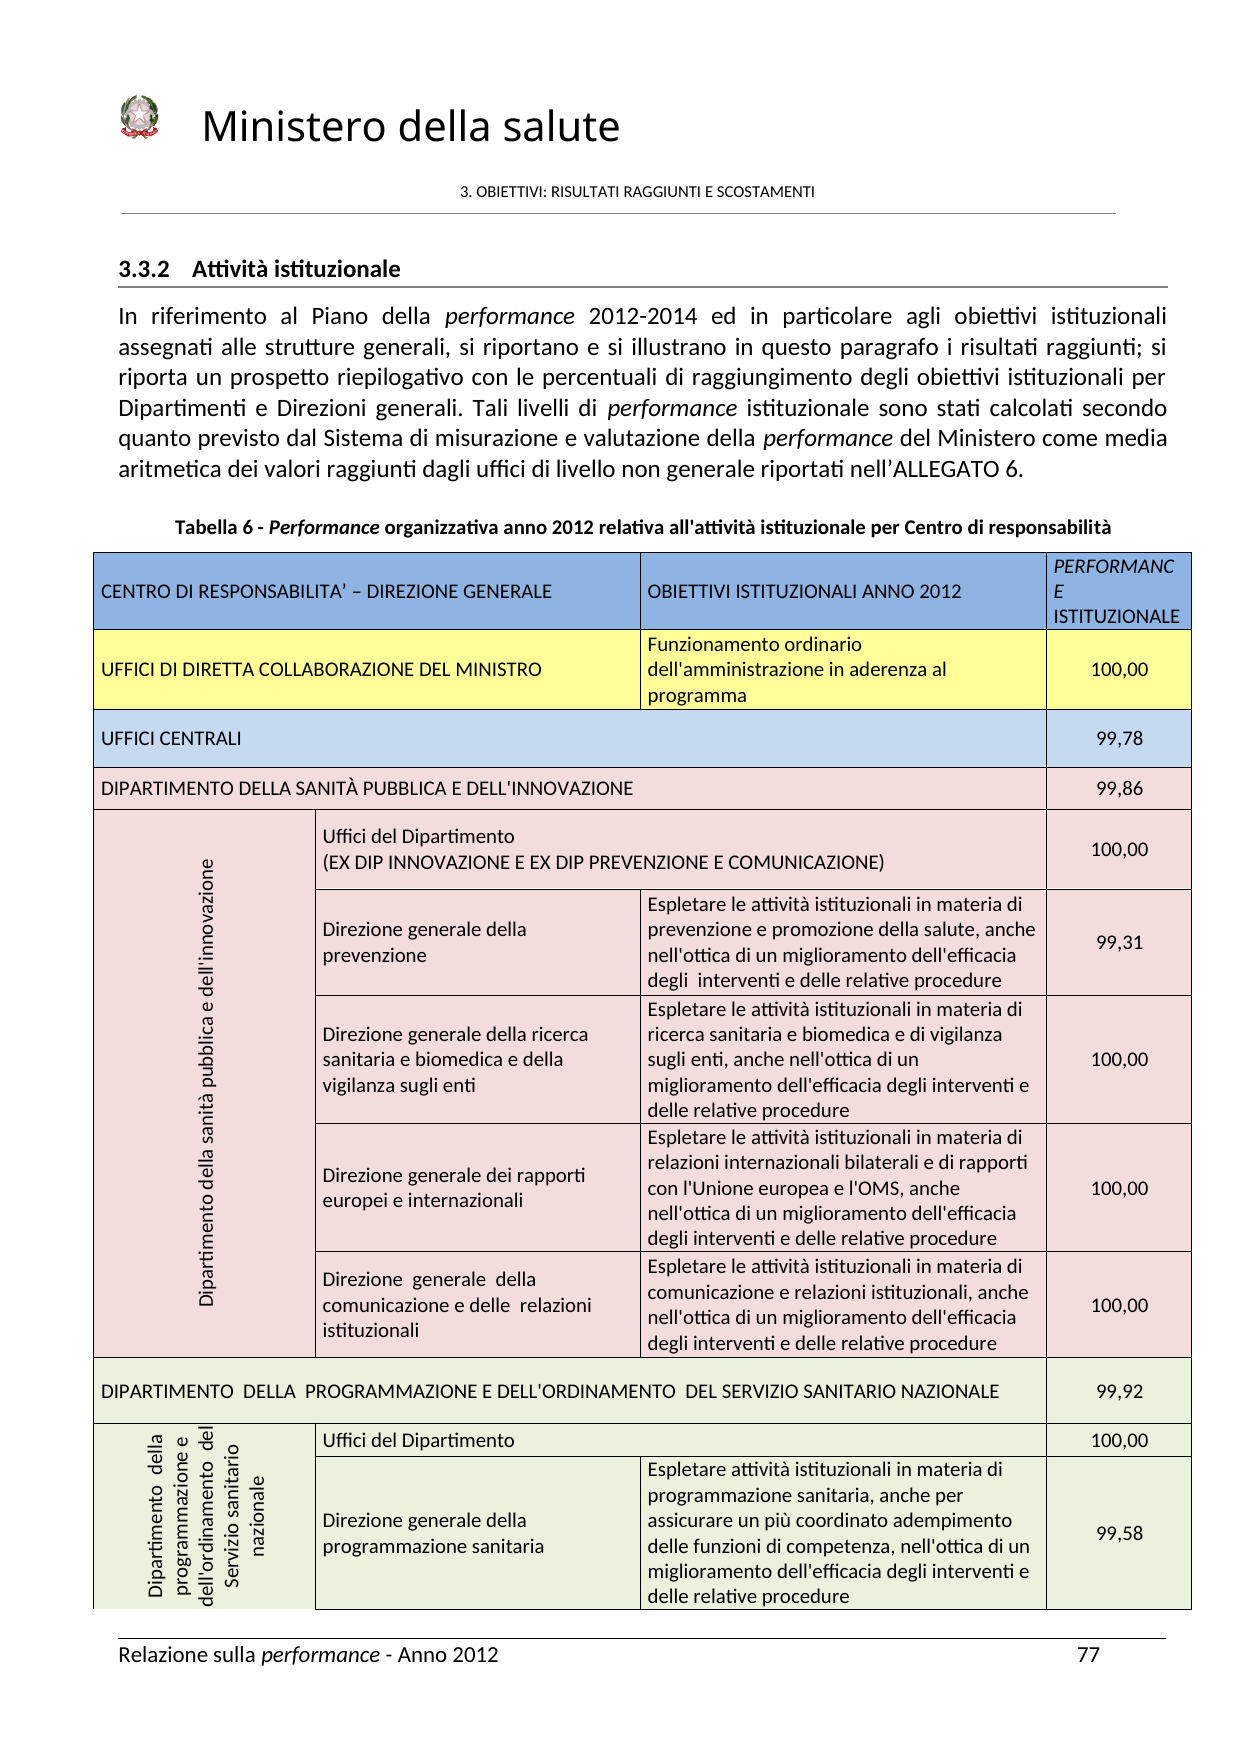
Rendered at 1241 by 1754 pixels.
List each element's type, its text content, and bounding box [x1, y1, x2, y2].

table_cell 100,00 [1047, 810, 1191, 888]
table_cell UFFICI DI DIRETTA COLLABORAZIONE DEL MINISTRO [94, 630, 640, 709]
text Tabella 6 - Performance organizzativa anno 2012 relativa all'attività istituzionale per Centro di responsabilità [118, 514, 1168, 539]
table_cell Espletare le attività istituzionali in materia di ricerca sanitaria e biomedica e di vigilanza sugli enti, anche nell'ottica di un miglioramento dell'efficacia degli interventi e delle relative procedure [641, 996, 1046, 1123]
table_cell 99,78 [1047, 710, 1191, 767]
table_cell 100,00 [1047, 1424, 1191, 1456]
table_cell Espletare attività istituzionali in materia di programmazione sanitaria, anche per assicurare un più coordinato adempimento delle funzioni di competenza, nell'ottica di un miglioramento dell'efficacia degli interventi e delle relative procedure [641, 1457, 1046, 1609]
table_cell Dipartimento della sanità pubblica e dell'innovazione [94, 810, 315, 1357]
table_cell Funzionamento ordinario dell'amministrazione in aderenza al programma [641, 630, 1046, 709]
table_cell Espletare le attività istituzionali in materia di relazioni internazionali bilaterali e di rapporti con l'Unione europea e l'OMS, anche nell'ottica di un miglioramento dell'efficacia degli interventi e delle relative procedure [641, 1124, 1046, 1251]
subtitle Attività istituzionale [118, 253, 1168, 286]
table_cell 100,00 [1047, 1124, 1191, 1251]
table_cell 99,92 [1047, 1358, 1191, 1423]
table_cell DIPARTIMENTO DELLA SANITÀ PUBBLICA E DELL'INNOVAZIONE [94, 768, 1046, 809]
table_cell DIPARTIMENTO DELLA PROGRAMMAZIONE E DELL'ORDINAMENTO DEL SERVIZIO SANITARIO NAZIONALE [94, 1358, 1046, 1423]
table_cell Uffici del Dipartimento [316, 1424, 1046, 1456]
picture [119, 93, 161, 141]
table_header OBIETTIVI ISTITUZIONALI ANNO 2012 [641, 553, 1046, 629]
table_cell UFFICI CENTRALI [94, 710, 1046, 767]
table_cell 99,31 [1047, 890, 1191, 995]
table_cell Dipartimento della programmazione e dell'ordinamento del Servizio sanitario nazionale [94, 1424, 315, 1609]
table_cell 100,00 [1047, 630, 1191, 709]
table_cell 99,86 [1047, 768, 1191, 809]
table_cell Direzione generale della programmazione sanitaria [316, 1457, 640, 1609]
table_cell Direzione generale della prevenzione [316, 890, 640, 995]
table_cell 100,00 [1047, 1252, 1191, 1357]
table_cell Espletare le attività istituzionali in materia di comunicazione e relazioni istituzionali, anche nell'ottica di un miglioramento dell'efficacia degli interventi e delle relative procedure [641, 1252, 1046, 1357]
table_cell 100,00 [1047, 996, 1191, 1123]
table_header CENTRO DI RESPONSABILITA’ – DIREZIONE GENERALE [94, 553, 640, 629]
table_cell Direzione generale dei rapporti europei e internazionali [316, 1124, 640, 1251]
table_cell Direzione generale della ricerca sanitaria e biomedica e della vigilanza sugli enti [316, 996, 640, 1123]
table_cell Espletare le attività istituzionali in materia di prevenzione e promozione della salute, anche nell'ottica di un miglioramento dell'efficacia degli interventi e delle relative procedure [641, 890, 1046, 995]
table_cell 99,58 [1047, 1457, 1191, 1609]
table_cell Direzione generale della comunicazione e delle relazioni istituzionali [316, 1252, 640, 1357]
text In riferimento al Piano della performance 2012-2014 ed in particolare agli obiettivi istituzionali assegnati alle strutture generali, si riportano e si illustrano in questo paragrafo i risultati raggiunti; si riporta un prospetto riepilogativo con le percentuali di raggiungimento degli obiettivi istituzionali per Dipartimenti e Direzioni generali. Tali livelli di performance istituzionale sono stati calcolati secondo quanto previsto dal Sistema di misurazione e valutazione della performance del Ministero come media aritmetica dei valori raggiunti dagli uffici di livello non generale riportati nell’ALLEGATO 6. [118, 300, 1168, 483]
table_header PERFORMANCE ISTITUZIONALE [1047, 553, 1191, 629]
table_cell Uffici del Dipartimento (EX DIP INNOVAZIONE E EX DIP PREVENZIONE E COMUNICAZIONE) [316, 810, 1046, 888]
